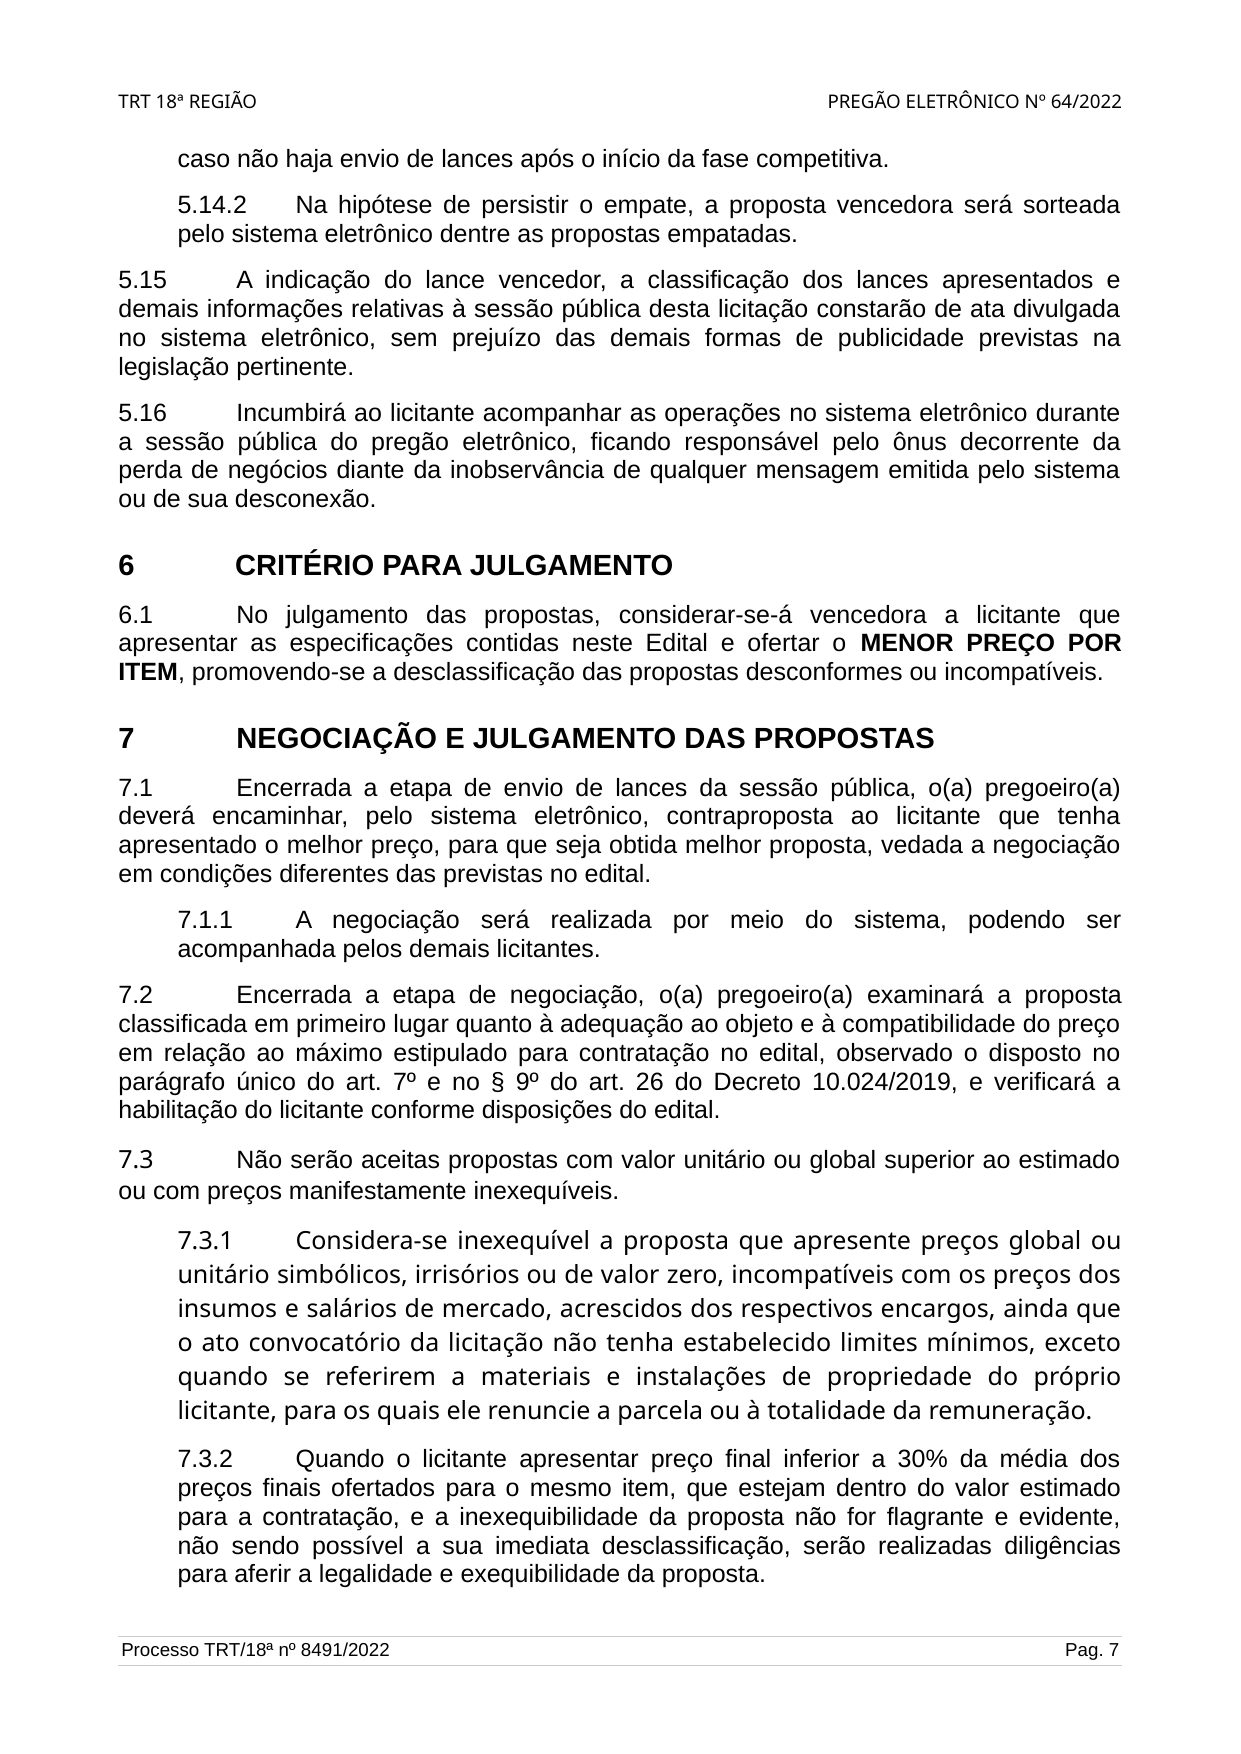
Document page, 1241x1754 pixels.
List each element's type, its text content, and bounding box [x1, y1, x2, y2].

text 5.16 Incumbirá ao licitante acompanhar as operações no sistema eletrônico durante a sessão pública do pregão eletrônico, ficando responsável pelo ônus decorrente da perda de negócios diante da inobservância de qualquer mensagem emitida pelo sistema ou de sua desconexão. [118, 398, 1122, 513]
text 7 NEGOCIAÇÃO E JULGAMENTO DAS PROPOSTAS [118, 721, 1122, 755]
text 7.1 Encerrada a etapa de envio de lances da sessão pública, o(a) pregoeiro(a) deverá encaminhar, pelo sistema eletrônico, contraproposta ao licitante que tenha apresentado o melhor preço, para que seja obtida melhor proposta, vedada a negociação em condições diferentes das previstas no edital. [118, 772, 1122, 887]
text 7.2 Encerrada a etapa de negociação, o(a) pregoeiro(a) examinará a proposta classificada em primeiro lugar quanto à adequação ao objeto e à compatibilidade do preço em relação ao máximo estipulado para contratação no edital, observado o disposto no parágrafo único do art. 7º e no § 9º do art. 26 do Decreto 10.024/2019, e verificará a habilitação do licitante conforme disposições do edital. [118, 980, 1122, 1124]
text 7.3.1 Considera-se inexequível a proposta que apresente preços global ou unitário simbólicos, irrisórios ou de valor zero, incompatíveis com os preços dos insumos e salários de mercado, acrescidos dos respectivos encargos, ainda que o ato convocatório da licitação não tenha estabelecido limites mínimos, exceto quando se referirem a materiais e instalações de propriedade do próprio licitante, para os quais ele renuncie a parcela ou à totalidade da remuneração. [177, 1222, 1122, 1427]
text 6.1 No julgamento das propostas, considerar-se-á vencedora a licitante que apresentar as especificações contidas neste Edital e ofertar o MENOR PREÇO POR ITEM, promovendo-se a desclassificação das propostas desconformes ou incompatíveis. [118, 599, 1122, 686]
text 7.3.2 Quando o licitante apresentar preço final inferior a 30% da média dos preços finais ofertados para o mesmo item, que estejam dentro do valor estimado para a contratação, e a inexequibilidade da proposta não for flagrante e evidente, não sendo possível a sua imediata desclassificação, serão realizadas diligências para aferir a legalidade e exequibilidade da proposta. [177, 1444, 1122, 1588]
text 7.3 Não serão aceitas propostas com valor unitário ou global superior ao estimado ou com preços manifestamente inexequíveis. [118, 1142, 1122, 1205]
text 5.14.2 Na hipótese de persistir o empate, a proposta vencedora será sorteada pelo sistema eletrônico dentre as propostas empatadas. [177, 190, 1122, 247]
text caso não haja envio de lances após o início da fase competitiva. [177, 143, 1122, 172]
text 6 CRITÉRIO PARA JULGAMENTO [118, 548, 1122, 582]
text 5.15 A indicação do lance vencedor, a classificação dos lances apresentados e demais informações relativas à sessão pública desta licitação constarão de ata divulgada no sistema eletrônico, sem prejuízo das demais formas de publicidade previstas na legislação pertinente. [118, 265, 1122, 380]
text 7.1.1 A negociação será realizada por meio do sistema, podendo ser acompanhada pelos demais licitantes. [177, 905, 1122, 963]
